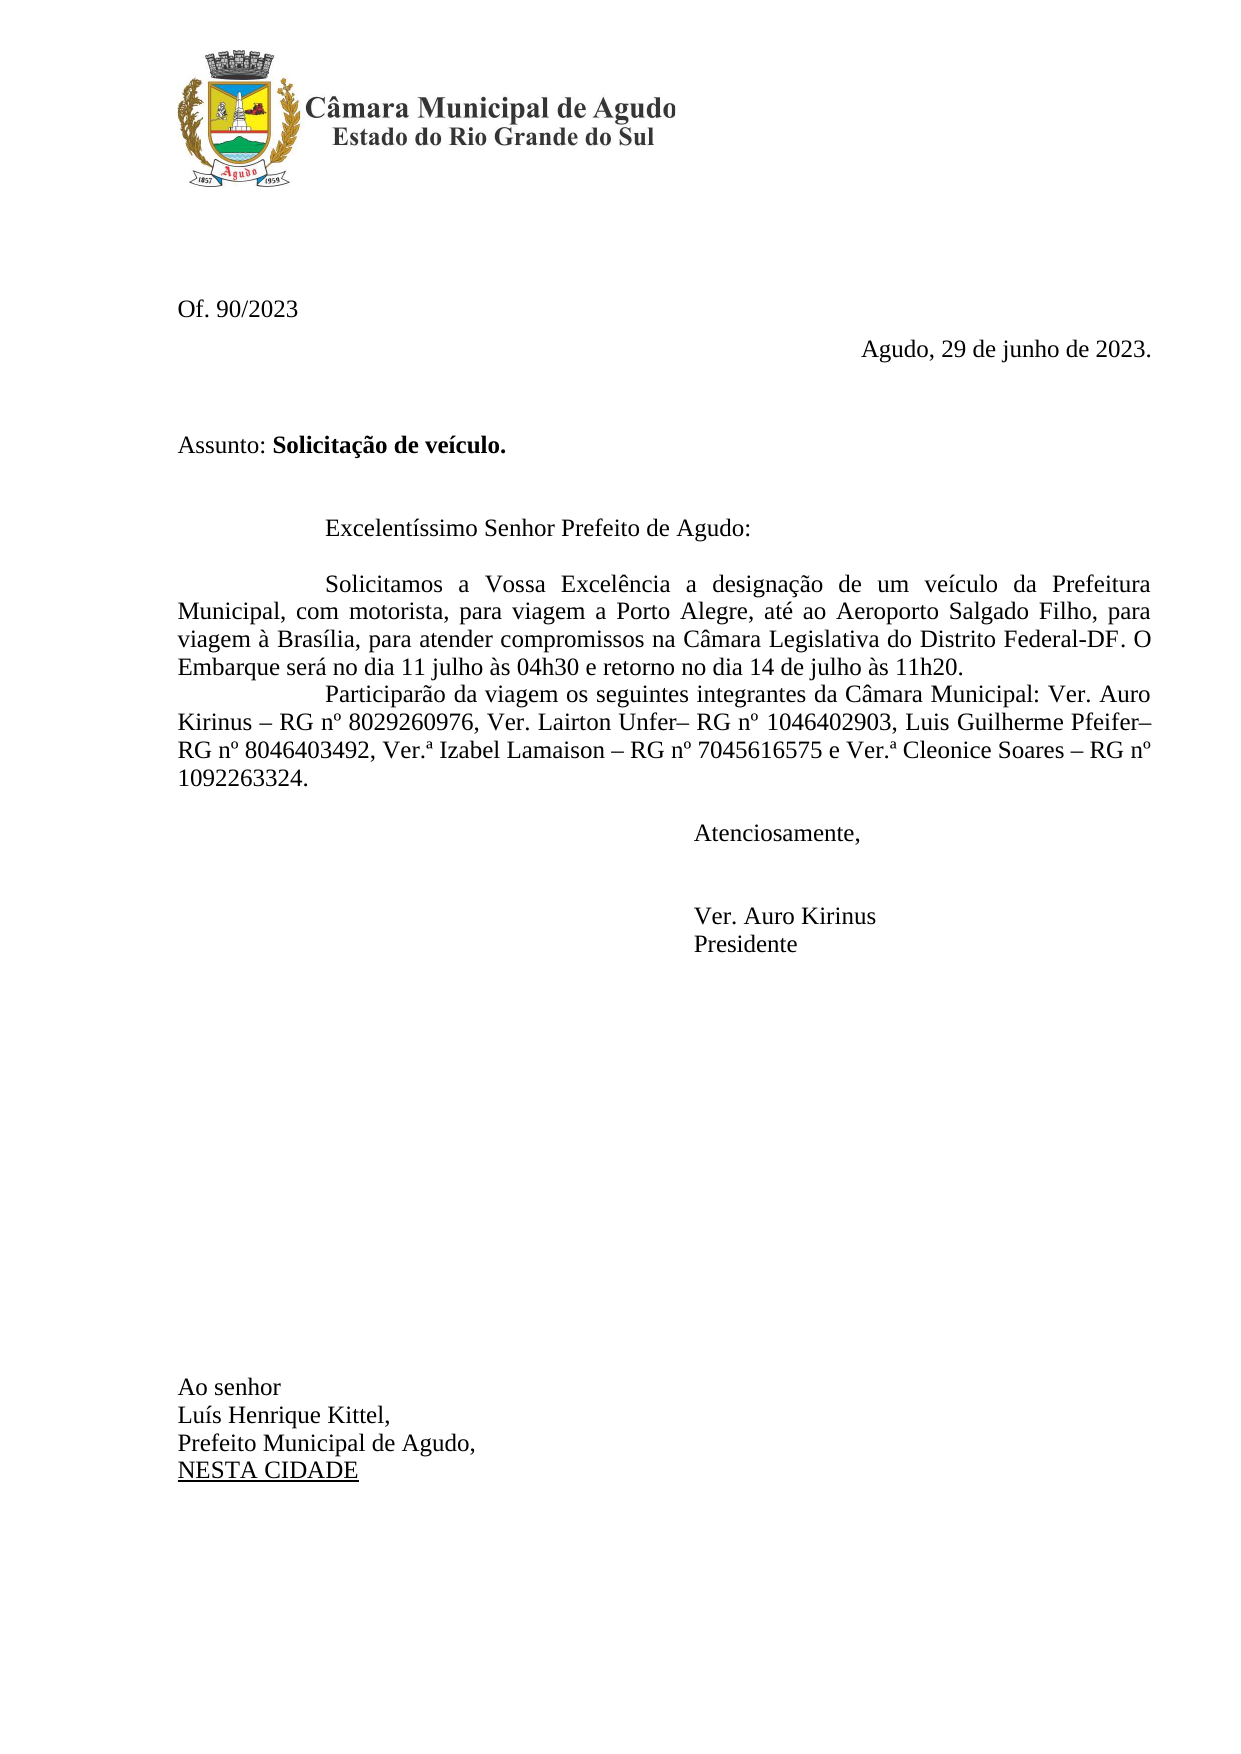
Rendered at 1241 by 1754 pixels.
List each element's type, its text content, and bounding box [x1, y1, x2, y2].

picture [177, 50, 676, 187]
text Assunto: Solicitação de veículo. [177, 431, 1152, 459]
text Participarão da viagem os seguintes integrantes da Câmara Municipal: Ver. Auro Kirinus – RG nº 8029260976, Ver. Lairton Unfer– RG nº 1046402903, Luis Guilherme Pfeifer– RG nº 8046403492, Ver.ª Izabel Lamaison – RG nº 7045616575 e Ver.ª Cleonice Soares – RG nº 1092263324. [177, 681, 1152, 791]
text Presidente [546, 930, 1152, 958]
text Solicitamos a Vossa Excelência a designação de um veículo da Prefeitura Municipal, com motorista, para viagem a Porto Alegre, até ao Aeroporto Salgado Filho, para viagem à Brasília, para atender compromissos na Câmara Legislativa do Distrito Federal-DF. O Embarque será no dia 11 julho às 04h30 e retorno no dia 14 de julho às 11h20. [177, 570, 1152, 681]
text Atenciosamente, [546, 819, 1152, 847]
text Luís Henrique Kittel, [177, 1401, 1152, 1429]
text Ver. Auro Kirinus [546, 902, 1152, 930]
text Of. 90/2023 [177, 295, 1152, 323]
text Prefeito Municipal de Agudo, [177, 1429, 1152, 1456]
text Excelentíssimo Senhor Prefeito de Agudo: [177, 514, 1152, 542]
text Agudo, 29 de junho de 2023. [177, 336, 1152, 363]
text NESTA CIDADE [177, 1456, 1152, 1484]
text Ao senhor [177, 1373, 1152, 1401]
